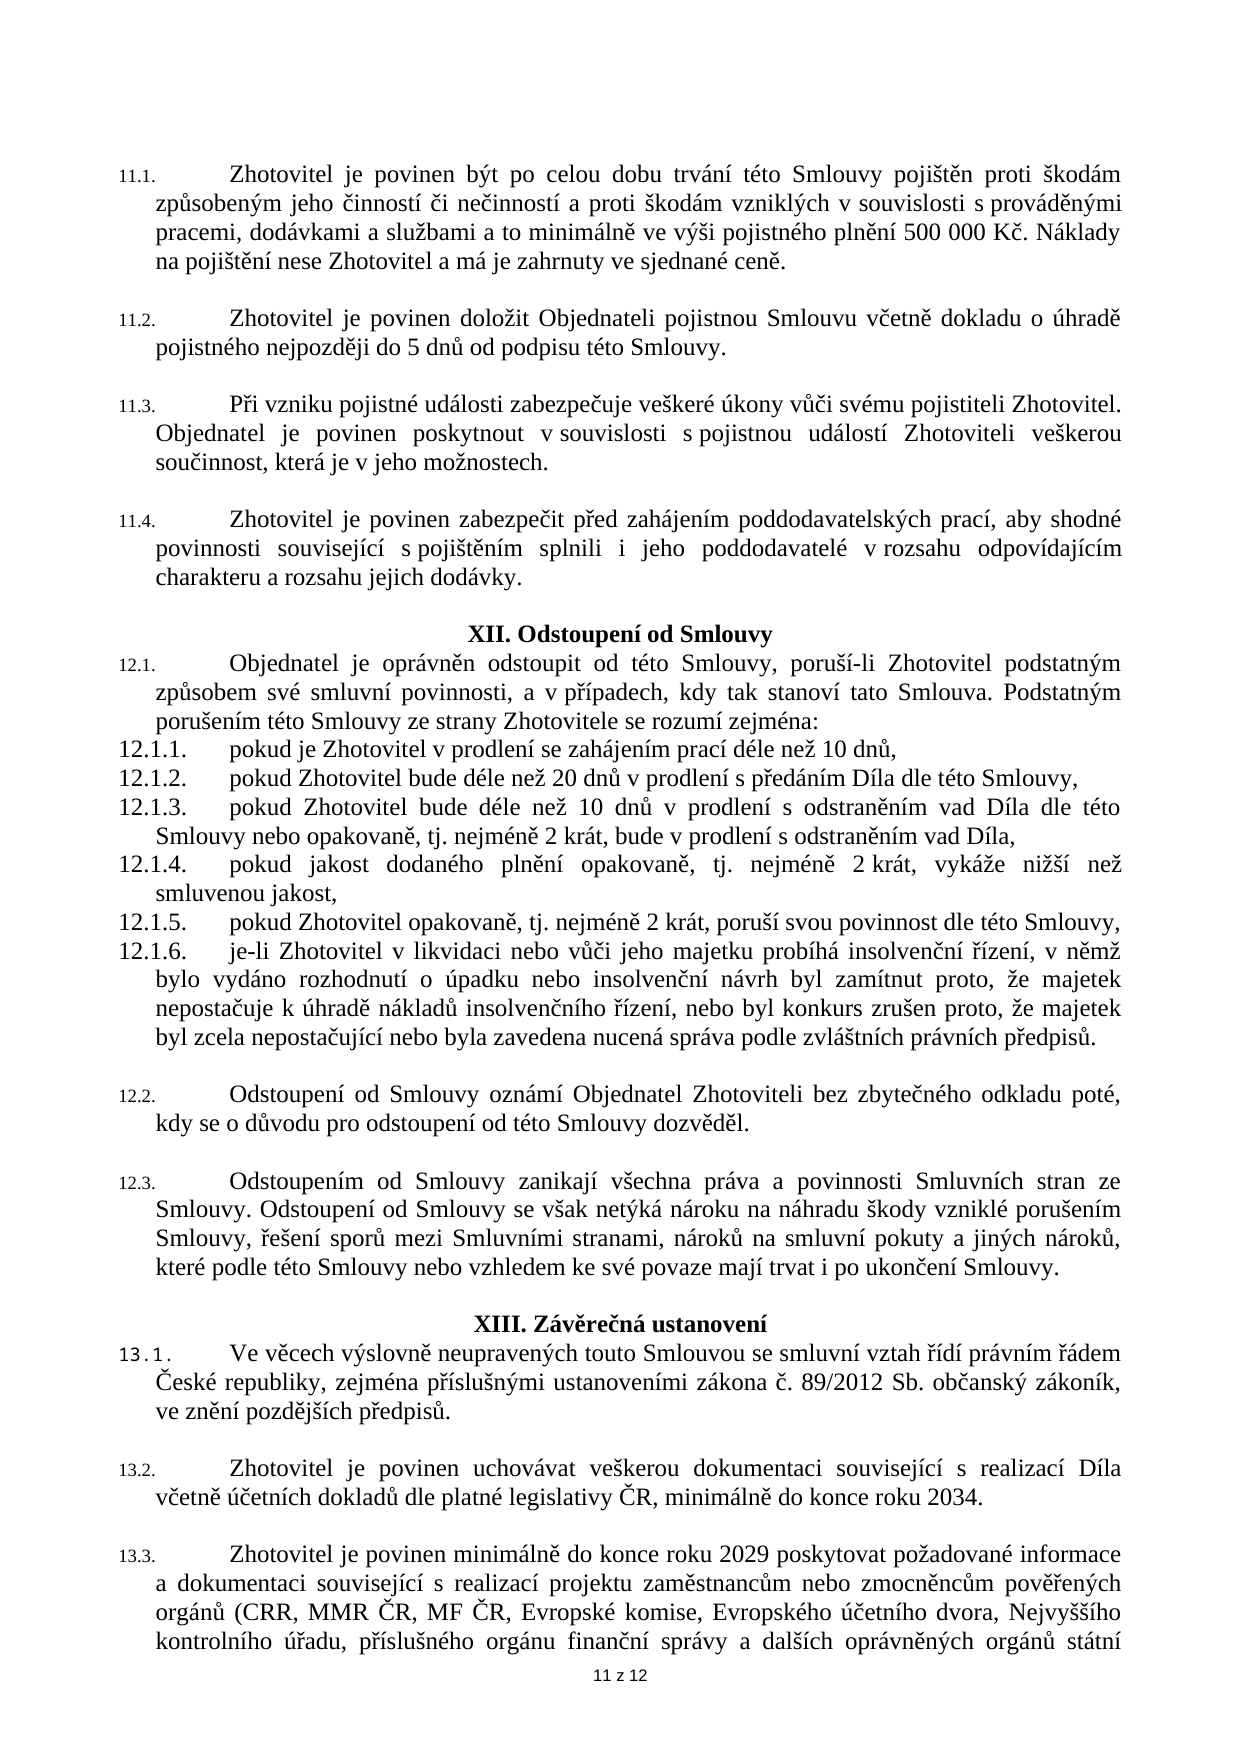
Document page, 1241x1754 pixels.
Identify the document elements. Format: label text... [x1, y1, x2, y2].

list Zhotovitel je povinen minimálně do konce roku 2029 poskytovat požadované informace a dokumentaci související s realizací projektu zaměstnancům nebo zmocněncům pověřených orgánů (CRR, MMR ČR, MF ČR, Evropské komise, Evropského účetního dvora, Nejvyššího kontrolního úřadu, příslušného orgánu finanční správy a dalších oprávněných orgánů státní správy) a je povinen vytvořit výše uvedeným osobám podmínky k provedení kontroly vztahující se k realizaci díla a poskytnout jim při provádění kontroly součinnost. [118, 1539, 1122, 1654]
list pokud Zhotovitel bude déle než 10 dnů v prodlení s odstraněním vad Díla dle této Smlouvy nebo opakovaně, tj. nejméně 2 krát, bude v prodlení s odstraněním vad Díla, [118, 792, 1122, 849]
list pokud Zhotovitel bude déle než 20 dnů v prodlení s předáním Díla dle této Smlouvy, [118, 763, 1122, 792]
list Zhotovitel je povinen být po celou dobu trvání této Smlouvy pojištěn proti škodám způsobeným jeho činností či nečinností a proti škodám vzniklých v souvislosti s prováděnými pracemi, dodávkami a službami a to minimálně ve výši pojistného plnění 500 000 Kč. Náklady na pojištění nese Zhotovitel a má je zahrnuty ve sjednané ceně. [118, 159, 1122, 274]
list Odstoupením od Smlouvy zanikají všechna práva a povinnosti Smluvních stran ze Smlouvy. Odstoupení od Smlouvy se však netýká nároku na náhradu škody vzniklé porušením Smlouvy, řešení sporů mezi Smluvními stranami, nároků na smluvní pokuty a jiných nároků, které podle této Smlouvy nebo vzhledem ke své povaze mají trvat i po ukončení Smlouvy. [118, 1166, 1122, 1281]
list Zhotovitel je povinen uchovávat veškerou dokumentaci související s realizací Díla včetně účetních dokladů dle platné legislativy ČR, minimálně do konce roku 2034. [118, 1453, 1122, 1511]
list pokud je Zhotovitel v prodlení se zahájením prací déle než 10 dnů, [118, 734, 1122, 763]
list Ve věcech výslovně neupravených touto Smlouvou se smluvní vztah řídí právním řádem České republiky, zejména příslušnými ustanoveními zákona č. 89/2012 Sb. občanský zákoník, ve znění pozdějších předpisů. [118, 1338, 1122, 1424]
subtitle XII. Odstoupení od Smlouvy [118, 619, 1122, 648]
list Zhotovitel je povinen doložit Objednateli pojistnou Smlouvu včetně dokladu o úhradě pojistného nejpozději do 5 dnů od podpisu této Smlouvy. [118, 303, 1122, 361]
list Zhotovitel je povinen zabezpečit před zahájením poddodavatelských prací, aby shodné povinnosti související s pojištěním splnili i jeho poddodavatelé v rozsahu odpovídajícím charakteru a rozsahu jejich dodávky. [118, 504, 1122, 591]
list Objednatel je oprávněn odstoupit od této Smlouvy, poruší-li Zhotovitel podstatným způsobem své smluvní povinnosti, a v případech, kdy tak stanoví tato Smlouva. Podstatným porušením této Smlouvy ze strany Zhotovitele se rozumí zejména: [118, 648, 1122, 734]
list Při vzniku pojistné události zabezpečuje veškeré úkony vůči svému pojistiteli Zhotovitel. Objednatel je povinen poskytnout v souvislosti s pojistnou událostí Zhotoviteli veškerou součinnost, která je v jeho možnostech. [118, 389, 1122, 476]
subtitle XIII. Závěrečná ustanovení [118, 1309, 1122, 1338]
list pokud jakost dodaného plnění opakovaně, tj. nejméně 2 krát, vykáže nižší než smluvenou jakost, [118, 849, 1122, 907]
list je-li Zhotovitel v likvidaci nebo vůči jeho majetku probíhá insolvenční řízení, v němž bylo vydáno rozhodnutí o úpadku nebo insolvenční návrh byl zamítnut proto, že majetek nepostačuje k úhradě nákladů insolvenčního řízení, nebo byl konkurs zrušen proto, že majetek byl zcela nepostačující nebo byla zavedena nucená správa podle zvláštních právních předpisů. [118, 936, 1122, 1051]
list Odstoupení od Smlouvy oznámí Objednatel Zhotoviteli bez zbytečného odkladu poté, kdy se o důvodu pro odstoupení od této Smlouvy dozvěděl. [118, 1079, 1122, 1137]
list pokud Zhotovitel opakovaně, tj. nejméně 2 krát, poruší svou povinnost dle této Smlouvy, [118, 907, 1122, 936]
